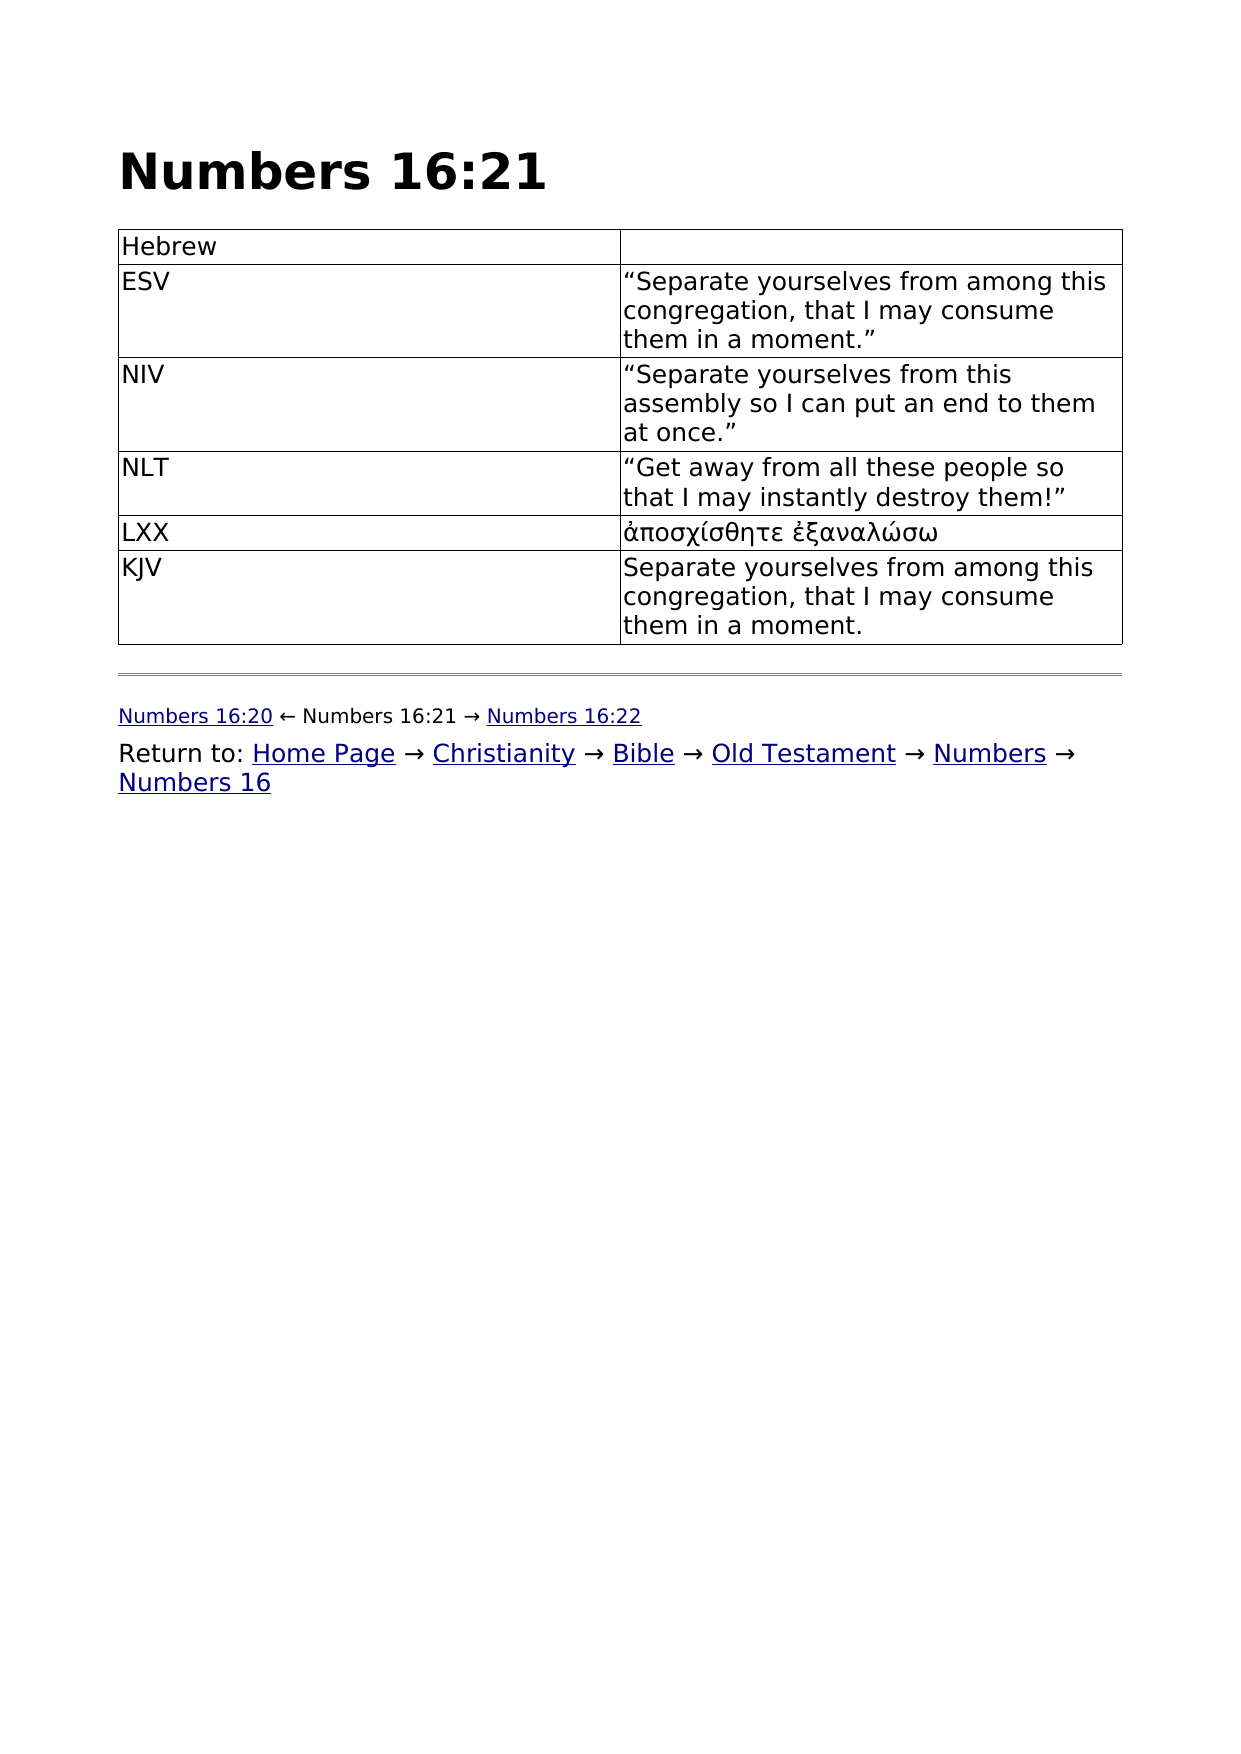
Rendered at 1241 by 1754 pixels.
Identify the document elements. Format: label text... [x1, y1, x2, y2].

subtitle Numbers 16:21 [118, 143, 1122, 201]
text Return to: Home Page → Christianity → Bible → Old Testament → Numbers → Numbers 16 [118, 739, 1122, 797]
table_cell ἀποσχίσθητε ἐξαναλώσω [621, 516, 1122, 550]
text Numbers 16:20 ← Numbers 16:21 → Numbers 16:22 [118, 705, 1122, 739]
table_header Hebrew [119, 230, 620, 264]
table_cell “Get away from all these people so that I may instantly destroy them!” [621, 452, 1122, 515]
table_header [621, 230, 1122, 264]
table_cell “Separate yourselves from this assembly so I can put an end to them at once.” [621, 358, 1122, 451]
table_cell “Separate yourselves from among this congregation, that I may consume them in a moment.” [621, 265, 1122, 357]
table_cell NIV [119, 358, 620, 451]
table_cell Separate yourselves from among this congregation, that I may consume them in a moment. [621, 551, 1122, 643]
table_cell LXX [119, 516, 620, 550]
table_cell NLT [119, 452, 620, 515]
table_cell ESV [119, 265, 620, 357]
table_cell KJV [119, 551, 620, 643]
